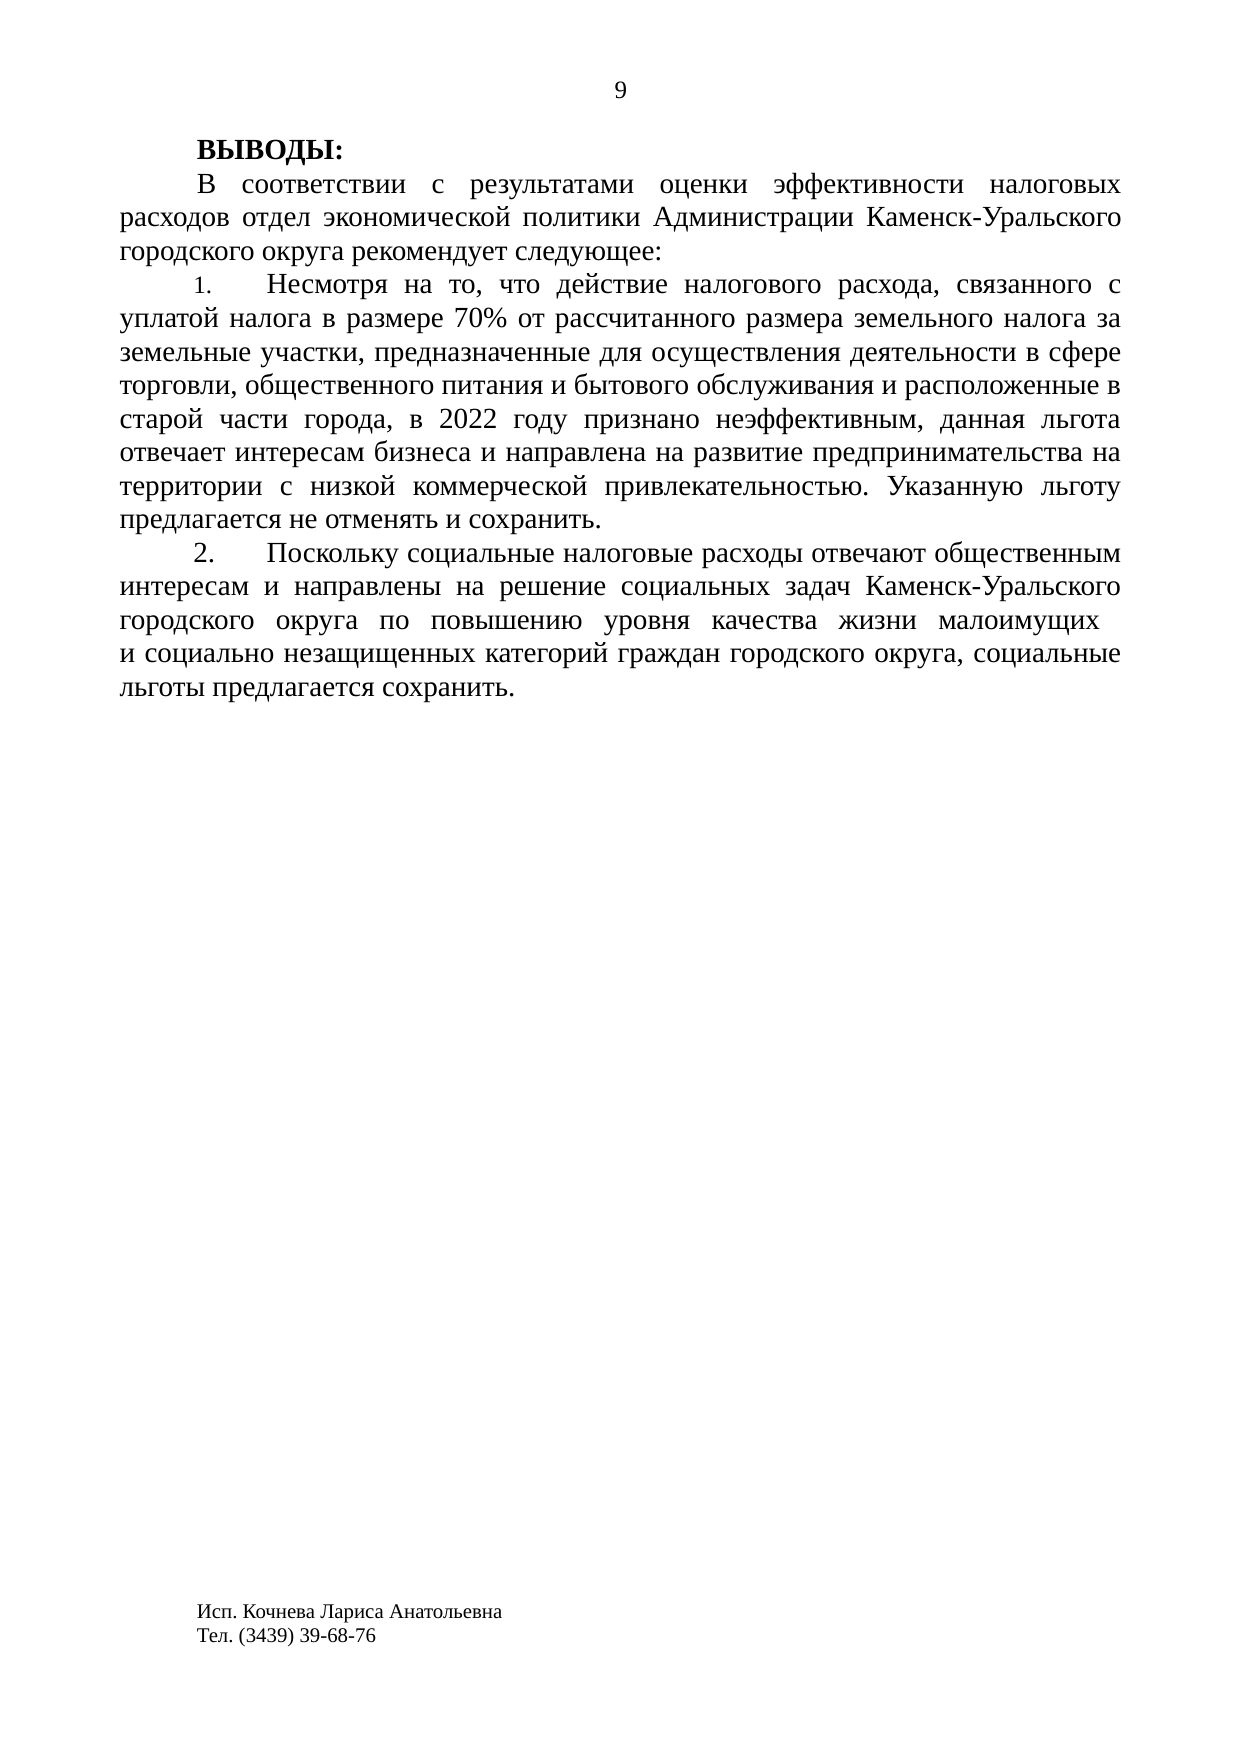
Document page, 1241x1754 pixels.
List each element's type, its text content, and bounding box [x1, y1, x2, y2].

list Несмотря на то, что действие налогового расхода, связанного с уплатой налога в размере 70% от рассчитанного размера земельного налога за земельные участки, предназначенные для осуществления деятельности в сфере торговли, общественного питания и бытового обслуживания и расположенные в старой части города, в 2022 году признано неэффективным, данная льгота отвечает интересам бизнеса и направлена на развитие предпринимательства на территории с низкой коммерческой привлекательностью. Указанную льготу предлагается не отменять и сохранить. [119, 267, 1122, 535]
text ВЫВОДЫ: [119, 132, 1122, 166]
list Поскольку социальные налоговые расходы отвечают общественным интересам и направлены на решение социальных задач Каменск-Уральского городского округа по повышению уровня качества жизни малоимущих и социально незащищенных категорий граждан городского округа, социальные льготы предлагается сохранить. [119, 535, 1122, 703]
text Исп. Кочнева Лариса Анатольевна [119, 1599, 1122, 1623]
text В соответствии с результатами оценки эффективности налоговых расходов отдел экономической политики Администрации Каменск-Уральского городского округа рекомендует следующее: [119, 166, 1122, 267]
text Тел. (3439) 39-68-76 [119, 1623, 1122, 1647]
